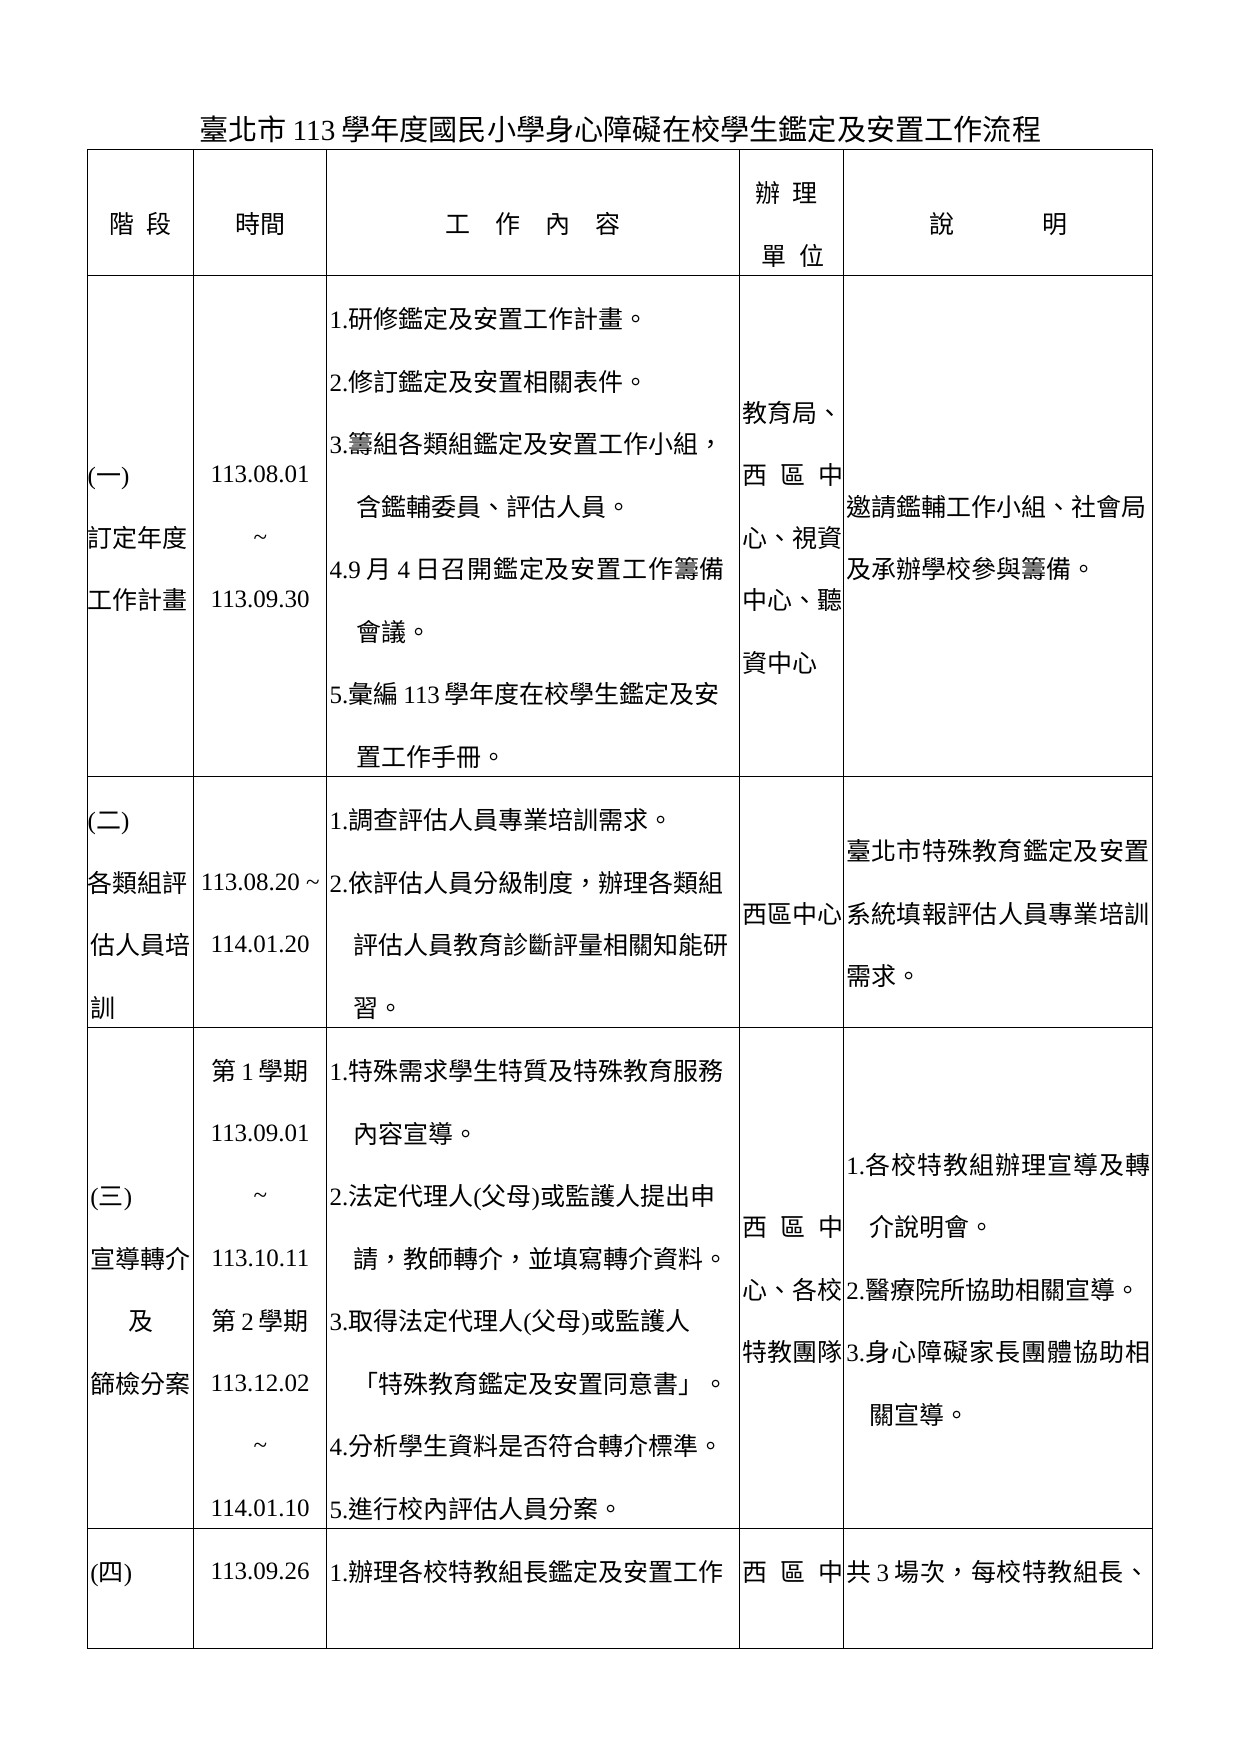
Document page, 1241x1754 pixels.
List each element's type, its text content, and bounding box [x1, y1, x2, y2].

table_cell 西區中心、各校特教團隊 [740, 1028, 843, 1528]
table_cell 西區中 [740, 1529, 843, 1648]
table_cell 調查評估人員專業培訓需求。 依評估人員分級制度，辦理各類組評估人員教育診斷評量相關知能研習。 [327, 777, 739, 1027]
table_header 工 作 內 容 [327, 150, 739, 275]
table_cell 113.08.01 ~ 113.09.30 [194, 276, 326, 776]
table_cell 邀請鑑輔工作小組、社會局及承辦學校參與籌備。 [844, 276, 1152, 776]
table_header 時間 [194, 150, 326, 275]
table_cell 教育局、 西區中心、視資中心、聽資中心 [740, 276, 843, 776]
table_cell 共3場次，每校特教組長、 [844, 1529, 1152, 1648]
table_header 說 明 [844, 150, 1152, 275]
text 臺北市113學年度國民小學身心障礙在校學生鑑定及安置工作流程 [75, 86, 1165, 149]
table_cell 西區中心 [740, 777, 843, 1027]
table_cell 113.09.26 [194, 1529, 326, 1648]
table_cell 113.08.20 ~ 114.01.20 [194, 777, 326, 1027]
table_header 辦 理 單 位 [740, 150, 843, 275]
table_cell (四) [88, 1529, 193, 1648]
table_cell 1.辦理各校特教組長鑑定及安置工作 [327, 1529, 739, 1648]
table_cell (一) 訂定年度工作計畫 [88, 276, 193, 776]
table_cell (三) 宣導轉介 及 篩檢分案 [88, 1028, 193, 1528]
table_cell 特殊需求學生特質及特殊教育服務內容宣導。 法定代理人(父母)或監護人提出申請，教師轉介，並填寫轉介資料。 取得法定代理人(父母)或監護人「特殊教育鑑定及安置同意書」。 分析學生資料是否符合轉介標準。 進行校內評估人員分案。 [327, 1028, 739, 1528]
table_cell 第1學期 113.09.01 ~ 113.10.11 第2學期 113.12.02 ~ 114.01.10 [194, 1028, 326, 1528]
table_cell 研修鑑定及安置工作計畫。 2.修訂鑑定及安置相關表件。 3.籌組各類組鑑定及安置工作小組，含鑑輔委員、評估人員。 4.9月4日召開鑑定及安置工作籌備會議。 5.彙編113學年度在校學生鑑定及安置工作手冊。 [327, 276, 739, 776]
table_cell 臺北市特殊教育鑑定及安置系統填報評估人員專業培訓需求。 [844, 777, 1152, 1027]
table_cell (二) 各類組評估人員培訓 [88, 777, 193, 1027]
table_header 階 段 [88, 150, 193, 275]
table_cell 各校特教組辦理宣導及轉介說明會。 醫療院所協助相關宣導。 身心障礙家長團體協助相關宣導。 [844, 1028, 1152, 1528]
